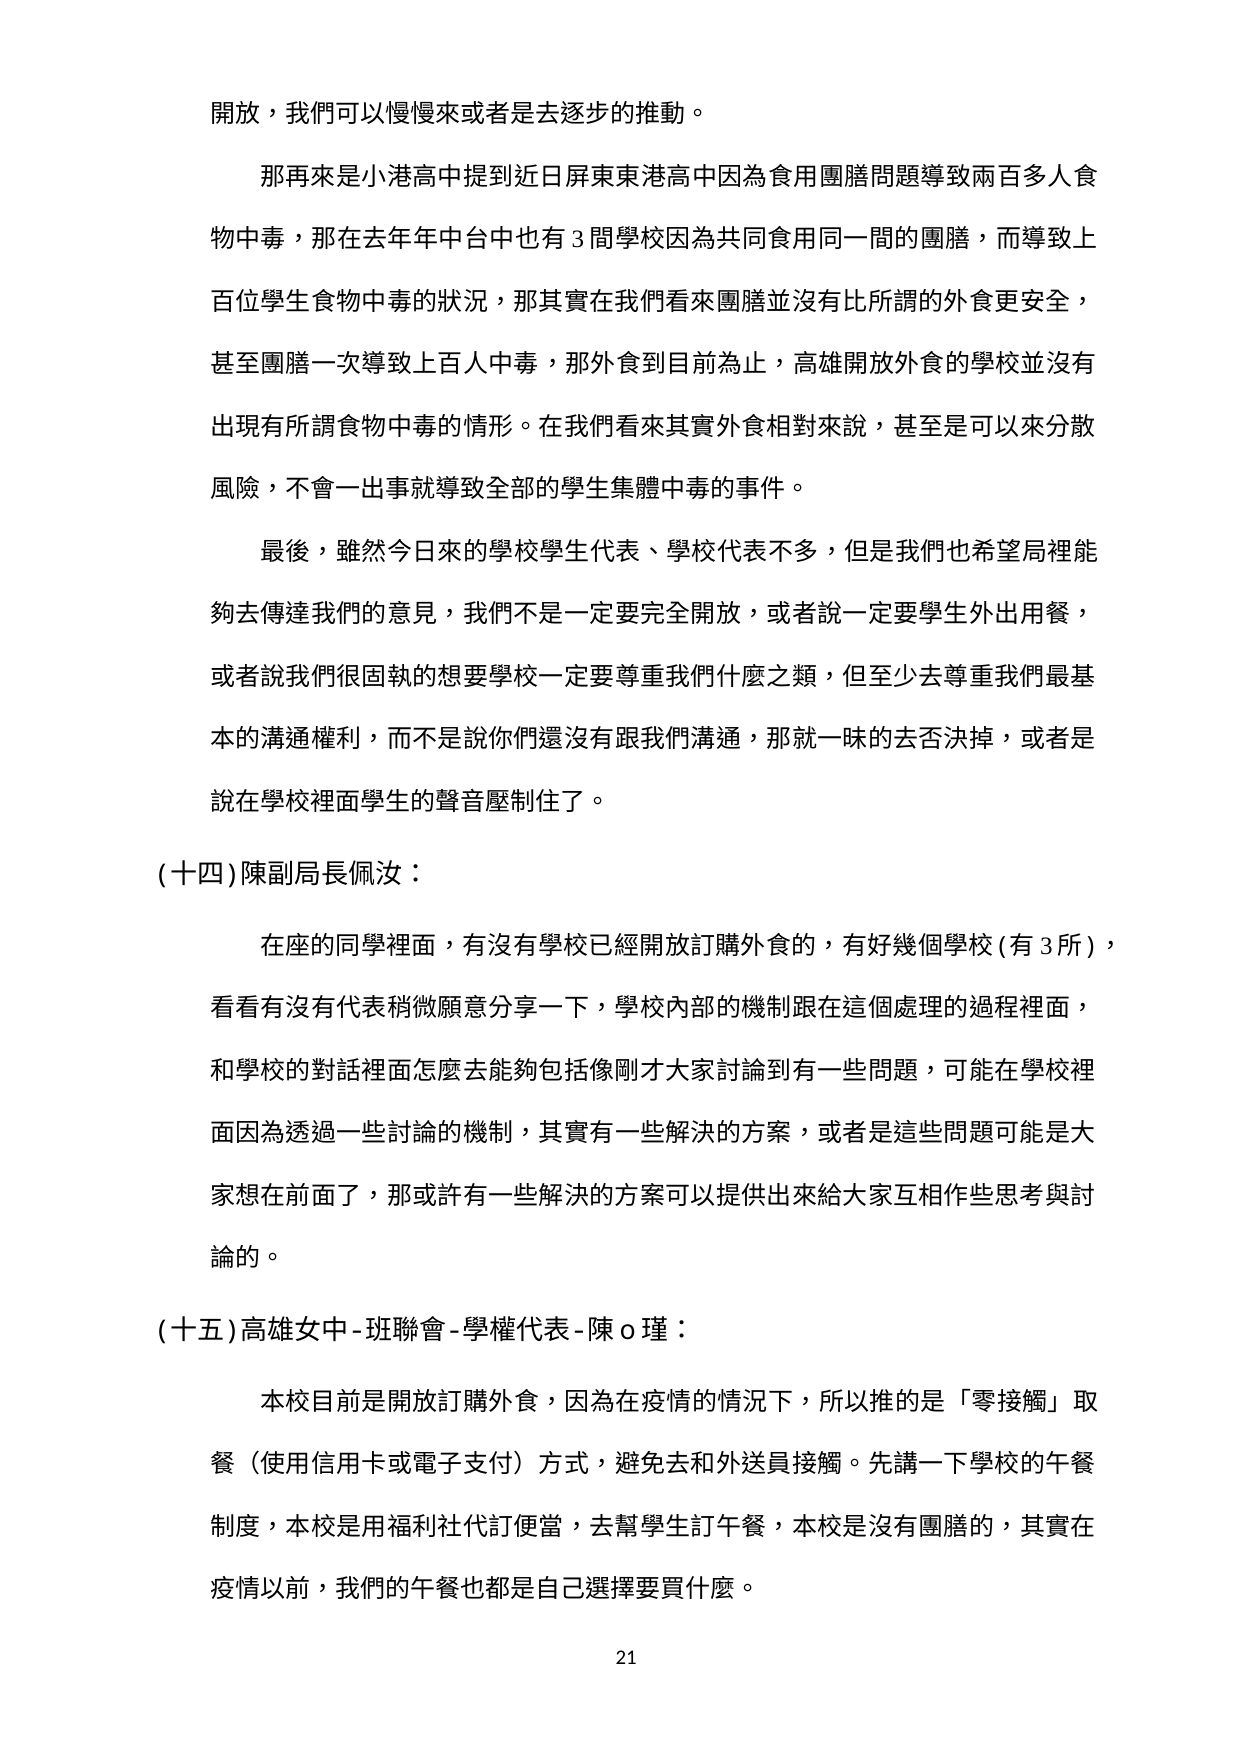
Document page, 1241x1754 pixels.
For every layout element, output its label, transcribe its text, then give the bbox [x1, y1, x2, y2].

text 那再來是小港高中提到近日屏東東港高中因為食用團膳問題導致兩百多人食物中毒，那在去年年中台中也有3間學校因為共同食用同一間的團膳，而導致上百位學生食物中毒的狀況，那其實在我們看來團膳並沒有比所謂的外食更安全，甚至團膳一次導致上百人中毒，那外食到目前為止，高雄開放外食的學校並沒有出現有所謂食物中毒的情形。在我們看來其實外食相對來說，甚至是可以來分散風險，不會一出事就導致全部的學生集體中毒的事件。 [210, 133, 1098, 508]
text (十五)高雄女中-班聯會-學權代表-陳o瑾： [153, 1286, 1098, 1348]
text (十四)陳副局長佩汝： [153, 830, 1098, 892]
text 本校目前是開放訂購外食，因為在疫情的情況下，所以推的是「零接觸」取餐（使用信用卡或電子支付）方式，避免去和外送員接觸。先講一下學校的午餐制度，本校是用福利社代訂便當，去幫學生訂午餐，本校是沒有團膳的，其實在疫情以前，我們的午餐也都是自己選擇要買什麼。 [210, 1358, 1098, 1608]
text 最後，雖然今日來的學校學生代表、學校代表不多，但是我們也希望局裡能夠去傳達我們的意見，我們不是一定要完全開放，或者說一定要學生外出用餐，或者說我們很固執的想要學校一定要尊重我們什麼之類，但至少去尊重我們最基本的溝通權利，而不是說你們還沒有跟我們溝通，那就一昧的去否決掉，或者是說在學校裡面學生的聲音壓制住了。 [210, 508, 1098, 820]
text 在座的同學裡面，有沒有學校已經開放訂購外食的，有好幾個學校(有3所)，看看有沒有代表稍微願意分享一下，學校內部的機制跟在這個處理的過程裡面，和學校的對話裡面怎麼去能夠包括像剛才大家討論到有一些問題，可能在學校裡面因為透過一些討論的機制，其實有一些解決的方案，或者是這些問題可能是大家想在前面了，那或許有一些解決的方案可以提供出來給大家互相作些思考與討論的。 [210, 902, 1098, 1277]
text 開放，我們可以慢慢來或者是去逐步的推動。 [210, 70, 1098, 133]
